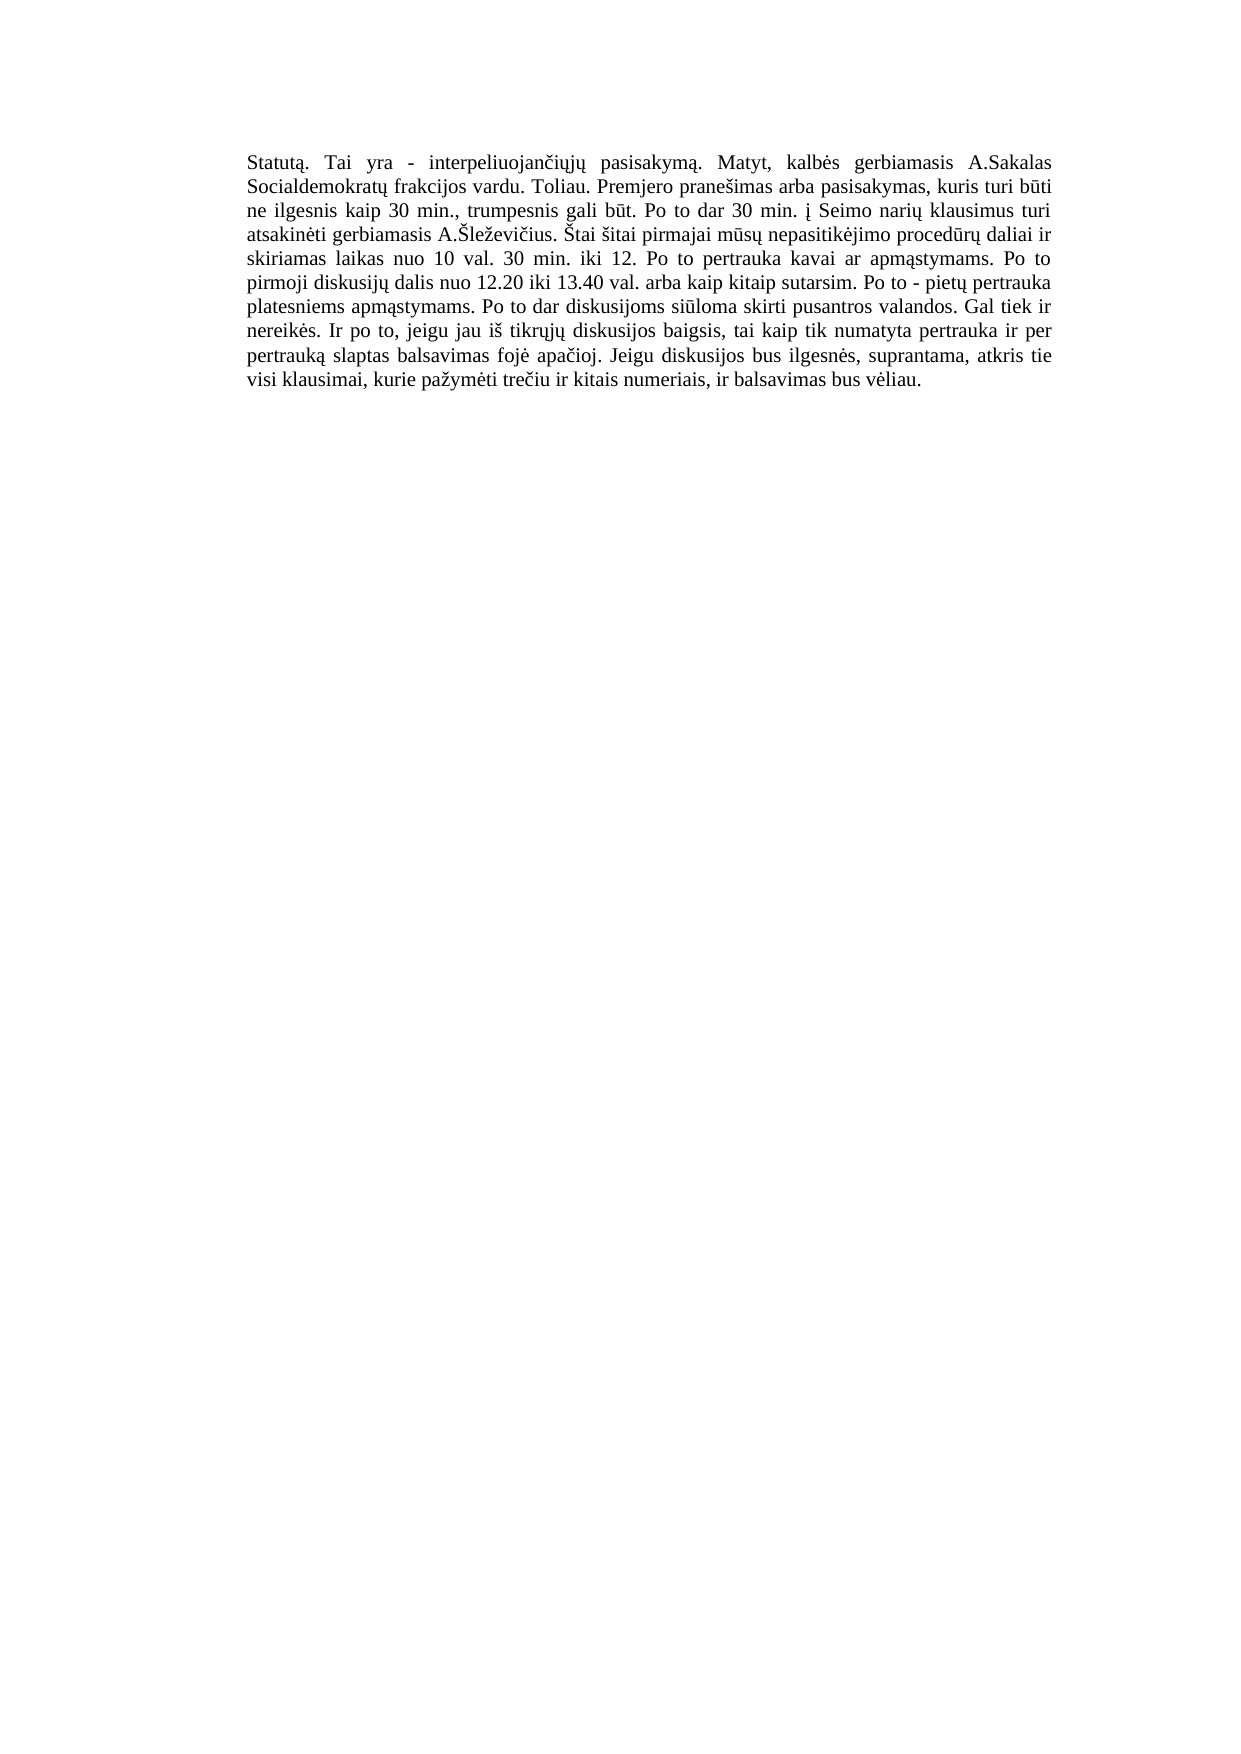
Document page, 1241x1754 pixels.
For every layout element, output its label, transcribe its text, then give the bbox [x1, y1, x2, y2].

text Statutą. Tai yra - interpeliuojančiųjų pasisakymą. Matyt, kalbės gerbiamasis A.Sakalas Socialdemokratų frakcijos vardu. Toliau. Premjero pranešimas arba pasisakymas, kuris turi būti ne ilgesnis kaip 30 min., trumpesnis gali būt. Po to dar 30 min. į Seimo narių klausimus turi atsakinėti gerbiamasis A.Šleževičius. Štai šitai pirmajai mūsų nepasitikėjimo procedūrų daliai ir skiriamas laikas nuo 10 val. 30 min. iki 12. Po to pertrauka kavai ar apmąstymams. Po to pirmoji diskusijų dalis nuo 12.20 iki 13.40 val. arba kaip kitaip sutarsim. Po to - pietų pertrauka platesniems apmąstymams. Po to dar diskusijoms siūloma skirti pusantros valandos. Gal tiek ir nereikės. Ir po to, jeigu jau iš tikrųjų diskusijos baigsis, tai kaip tik numatyta pertrauka ir per pertrauką slaptas balsavimas fojė apačioj. Jeigu diskusijos bus ilgesnės, suprantama, atkris tie visi klausimai, kurie pažymėti trečiu ir kitais numeriais, ir balsavimas bus vėliau. [247, 150, 1053, 391]
